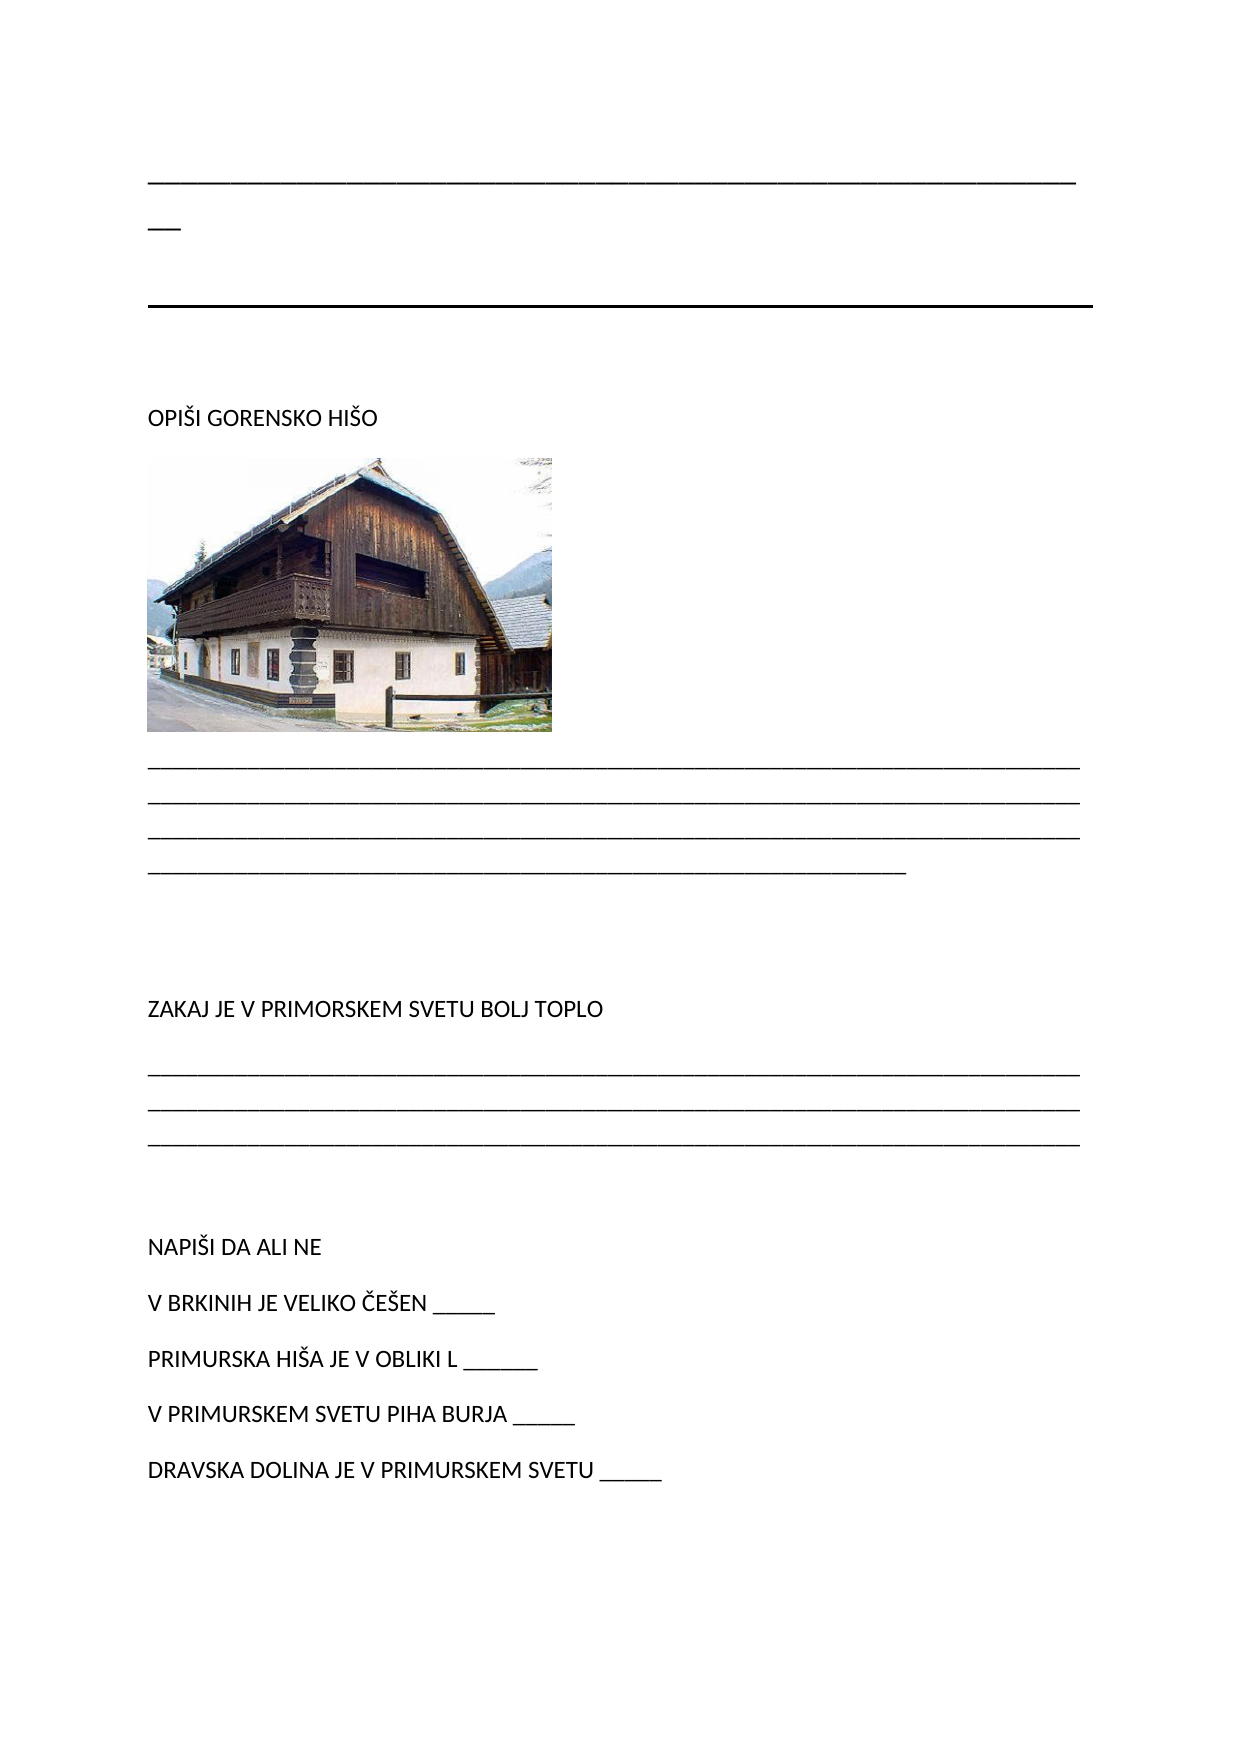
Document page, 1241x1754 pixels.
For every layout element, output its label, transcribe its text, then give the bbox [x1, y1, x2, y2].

text ZAKAJ JE V PRIMORSKEM SVETU BOLJ TOPLO [148, 993, 1093, 1024]
text _________________________________________________________________________________________________________________________________________________________________________________________________________________________________ [148, 1049, 1093, 1150]
text OPIŠI GORENSKO HIŠO [148, 402, 1093, 433]
text V PRIMURSKEM SVETU PIHA BURJA _____ [148, 1398, 1093, 1429]
text __________________________________________________________ [148, 148, 1093, 235]
picture [147, 458, 552, 732]
text V BRKINIH JE VELIKO ČEŠEN _____ [148, 1287, 1093, 1317]
text DRAVSKA DOLINA JE V PRIMURSKEM SVETU _____ [148, 1454, 1093, 1485]
text PRIMURSKA HIŠA JE V OBLIKI L ______ [148, 1343, 1093, 1373]
text ______________________________________________________________________________________________________________________________________________________________________________________________________________________________________________________________________________________________ [148, 458, 1093, 877]
text NAPIŠI DA ALI NE [148, 1231, 1093, 1262]
